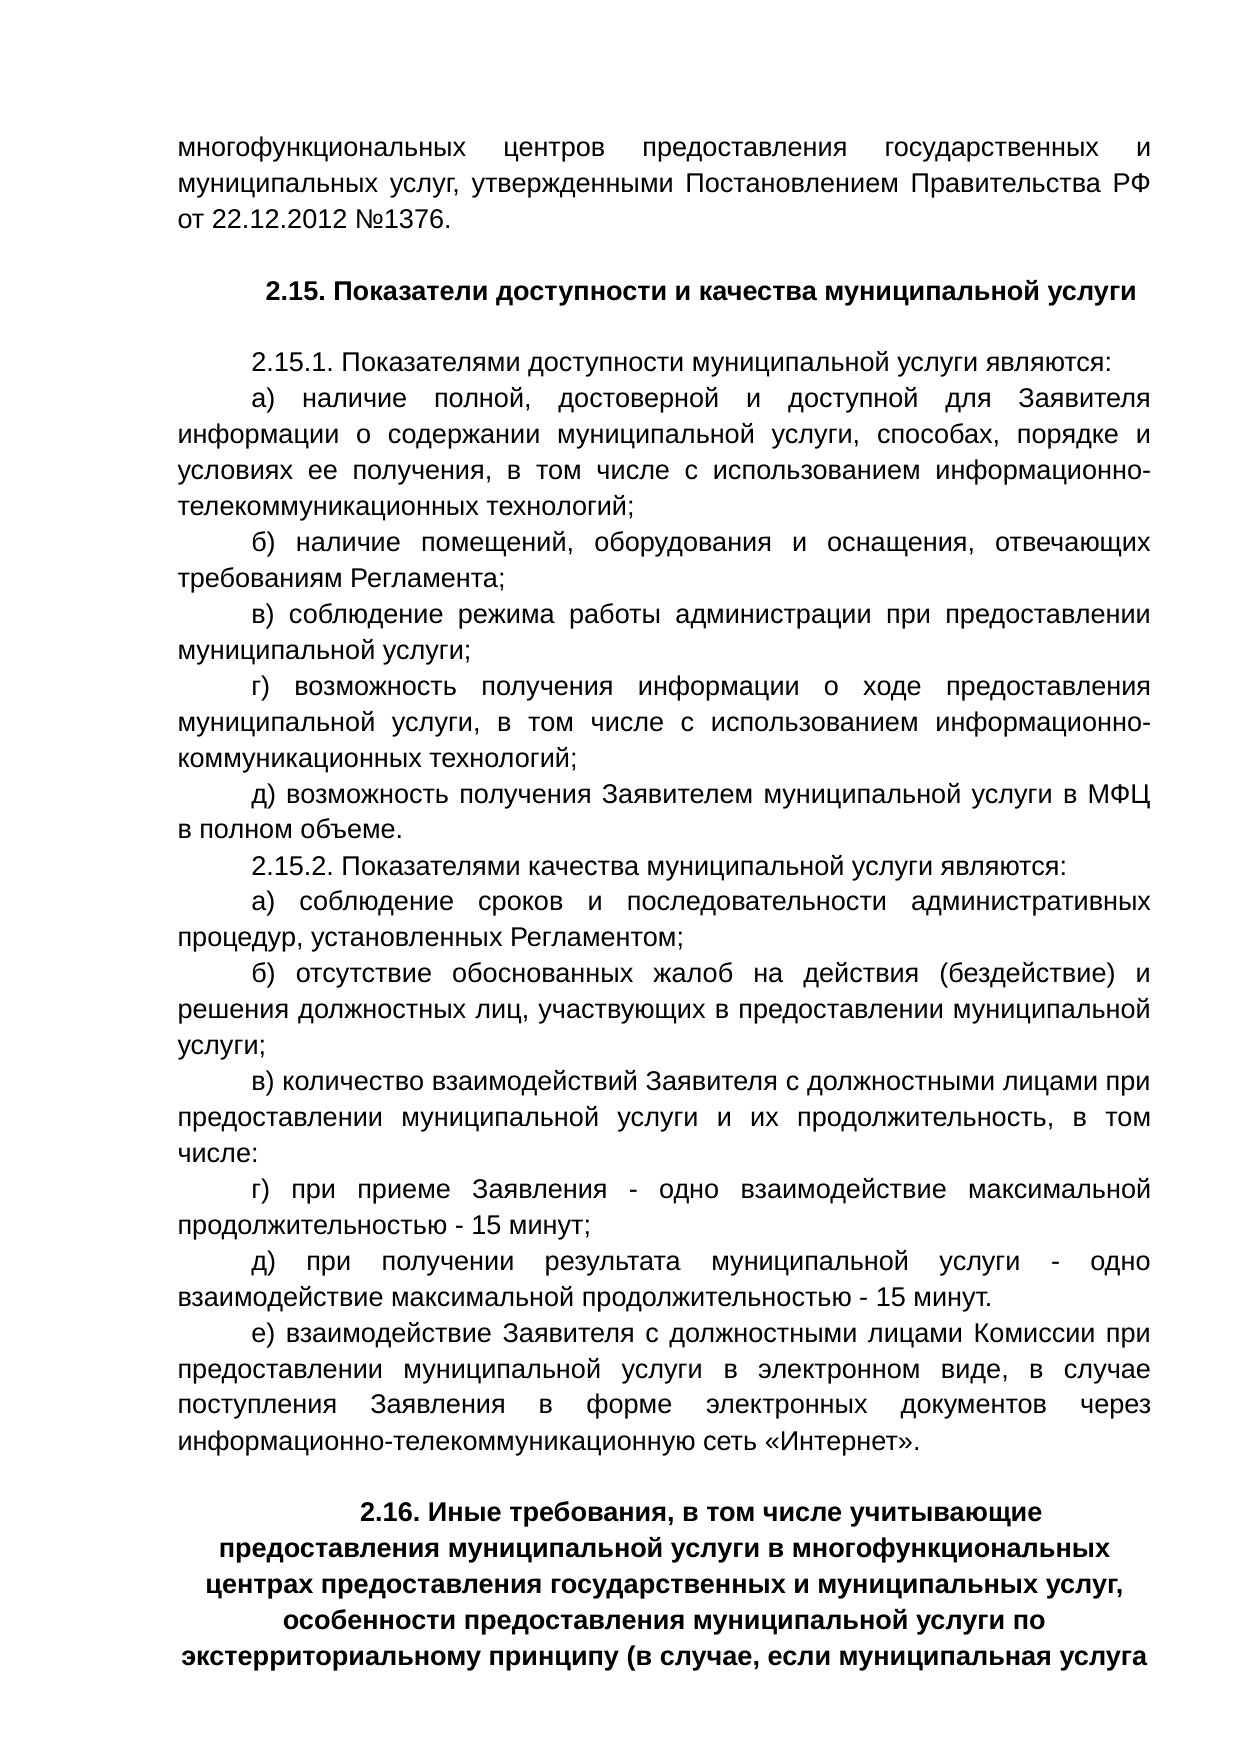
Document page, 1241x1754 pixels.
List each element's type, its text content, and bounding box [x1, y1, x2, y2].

text г) возможность получения информации о ходе предоставления муниципальной услуги, в том числе с использованием информационно-коммуникационных технологий; [177, 670, 1152, 773]
text е) взаимодействие Заявителя с должностными лицами Комиссии при предоставлении муниципальной услуги в электронном виде, в случае поступления Заявления в форме электронных документов через информационно-телекоммуникационную сеть «Интернет». [177, 1317, 1152, 1456]
text 2.15.2. Показателями качества муниципальной услуги являются: [177, 849, 1152, 881]
text а) соблюдение сроков и последовательности административных процедур, установленных Регламентом; [177, 885, 1152, 953]
text 2.16. Иные требования, в том числе учитывающие предоставления муниципальной услуги в многофункциональных центрах предоставления государственных и муниципальных услуг, особенности предоставления муниципальной услуги по экстерриториальному принципу (в случае, если муниципальная услуга [177, 1496, 1152, 1671]
text в) соблюдение режима работы администрации при предоставлении муниципальной услуги; [177, 598, 1152, 665]
text б) наличие помещений, оборудования и оснащения, отвечающих требованиям Регламента; [177, 526, 1152, 593]
text д) возможность получения Заявителем муниципальной услуги в МФЦ в полном объеме. [177, 778, 1152, 845]
text б) отсутствие обоснованных жалоб на действия (бездействие) и решения должностных лиц, участвующих в предоставлении муниципальной услуги; [177, 957, 1152, 1060]
text д) при получении результата муниципальной услуги - одно взаимодействие максимальной продолжительностью - 15 минут. [177, 1245, 1152, 1312]
text 2.15.1. Показателями доступности муниципальной услуги являются: [177, 346, 1152, 378]
text многофункциональных центров предоставления государственных и муниципальных услуг, утвержденными Постановлением Правительства РФ от 22.12.2012 №1376. [177, 131, 1152, 234]
text а) наличие полной, достоверной и доступной для Заявителя информации о содержании муниципальной услуги, способах, порядке и условиях ее получения, в том числе с использованием информационно-телекоммуникационных технологий; [177, 382, 1152, 521]
text г) при приеме Заявления - одно взаимодействие максимальной продолжительностью - 15 минут; [177, 1173, 1152, 1240]
text 2.15. Показатели доступности и качества муниципальной услуги [177, 274, 1152, 306]
text в) количество взаимодействий Заявителя с должностными лицами при предоставлении муниципальной услуги и их продолжительность, в том числе: [177, 1065, 1152, 1168]
